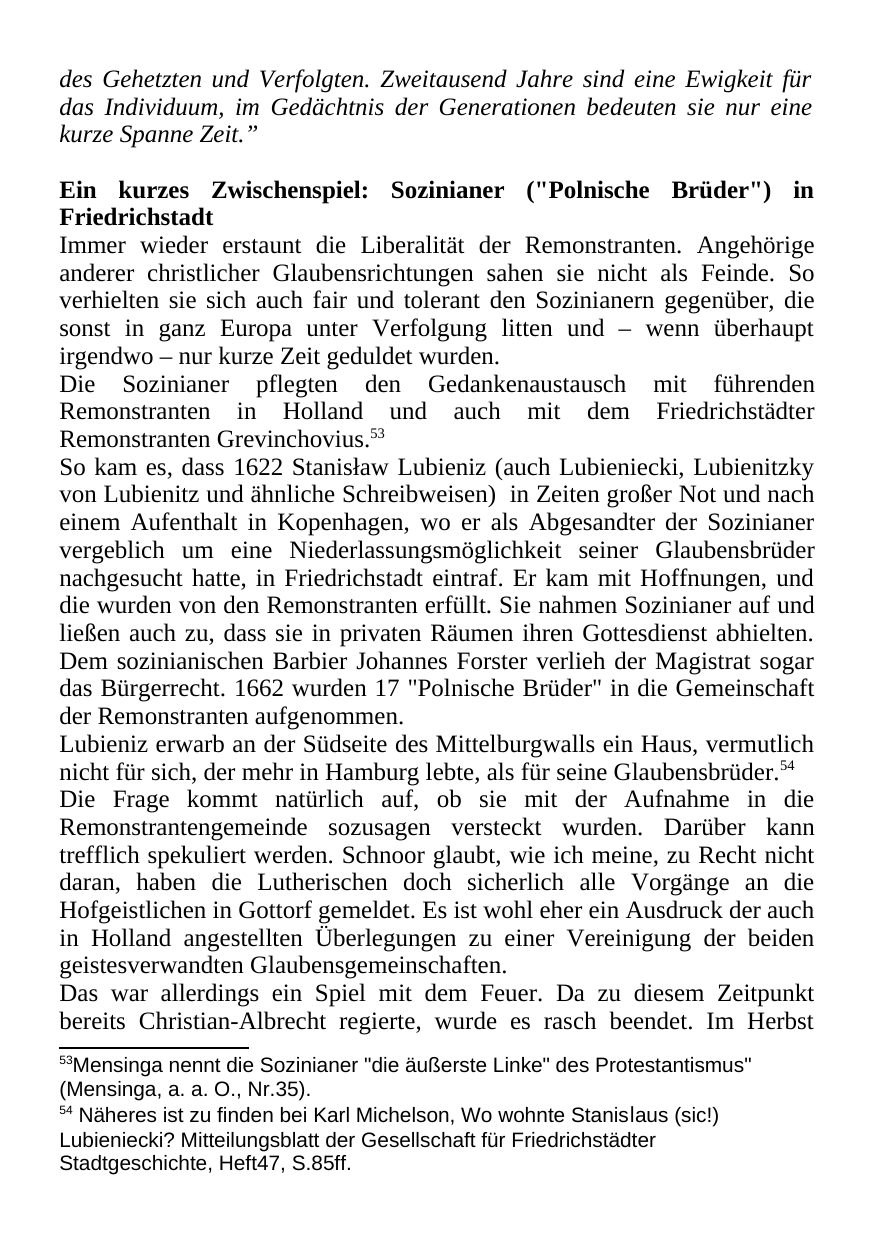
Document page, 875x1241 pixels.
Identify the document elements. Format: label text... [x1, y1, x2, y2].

text Die Sozinianer pflegten den Gedankenaustausch mit führenden Remonstranten in Holland und auch mit dem Friedrichstädter Remonstranten Grevinchovius. [59, 370, 815, 453]
text Immer wieder erstaunt die Liberalität der Remonstranten. Angehörige anderer christlicher Glaubensrichtungen sahen sie nicht als Feinde. So verhielten sie sich auch fair und tolerant den Sozinianern gegenüber, die sonst in ganz Europa unter Verfolgung litten und – wenn überhaupt irgendwo – nur kurze Zeit geduldet wurden. [59, 231, 815, 370]
text Das war allerdings ein Spiel mit dem Feuer. Da zu diesem Zeitpunkt bereits Christian-Albrecht regierte, wurde es rasch beendet. Im Herbst [59, 979, 815, 1035]
text Ein kurzes Zwischenspiel: Sozinianer ("Polnische Brüder") in Friedrichstadt [59, 176, 815, 231]
text So kam es, dass 1622 Stanisław Lubieniz (auch Lubieniecki, Lubienitzky von Lubienitz und ähnliche Schreibweisen) in Zeiten großer Not und nach einem Aufenthalt in Kopenhagen, wo er als Abgesandter der Sozinianer vergeblich um eine Niederlassungsmöglichkeit seiner Glaubensbrüder nachgesucht hatte, in Friedrichstadt eintraf. Er kam mit Hoffnungen, und die wurden von den Remonstranten erfüllt. Sie nahmen Sozinianer auf und ließen auch zu, dass sie in privaten Räumen ihren Gottesdienst abhielten. Dem sozinianischen Barbier Johannes Forster verlieh der Magistrat sogar das Bürgerrecht. 1662 wurden 17 "Polnische Brüder" in die Gemeinschaft der Remonstranten aufgenommen. [59, 453, 815, 730]
text Lubieniz erwarb an der Südseite des Mittelburgwalls ein Haus, vermutlich nicht für sich, der mehr in Hamburg lebte, als für seine Glaubensbrüder. [59, 730, 815, 785]
text Mensinga nennt die Sozinianer "die äußerste Linke" des Protestantismus" (Mensinga, a. a. O., Nr.35). [59, 1054, 815, 1100]
text Näheres ist zu finden bei Karl Michelson, Wo wohnte Stanislaus (sic!) Lubieniecki? Mitteilungsblatt der Gesellschaft für Friedrichstädter Stadtgeschichte, Heft47, S.85ff. [59, 1100, 815, 1175]
text Die Frage kommt natürlich auf, ob sie mit der Aufnahme in die Remonstrantengemeinde sozusagen versteckt wurden. Darüber kann trefflich spekuliert werden. Schnoor glaubt, wie ich meine, zu Recht nicht daran, haben die Lutherischen doch sicherlich alle Vorgänge an die Hofgeistlichen in Gottorf gemeldet. Es ist wohl eher ein Ausdruck der auch in Holland angestellten Überlegungen zu einer Vereinigung der beiden geistesverwandten Glaubensgemeinschaften. [59, 785, 815, 979]
text des Gehetzten und Verfolgten. Zweitausend Jahre sind eine Ewigkeit für das Individuum, im Gedächtnis der Generationen bedeuten sie nur eine kurze Spanne Zeit.” [59, 65, 815, 148]
